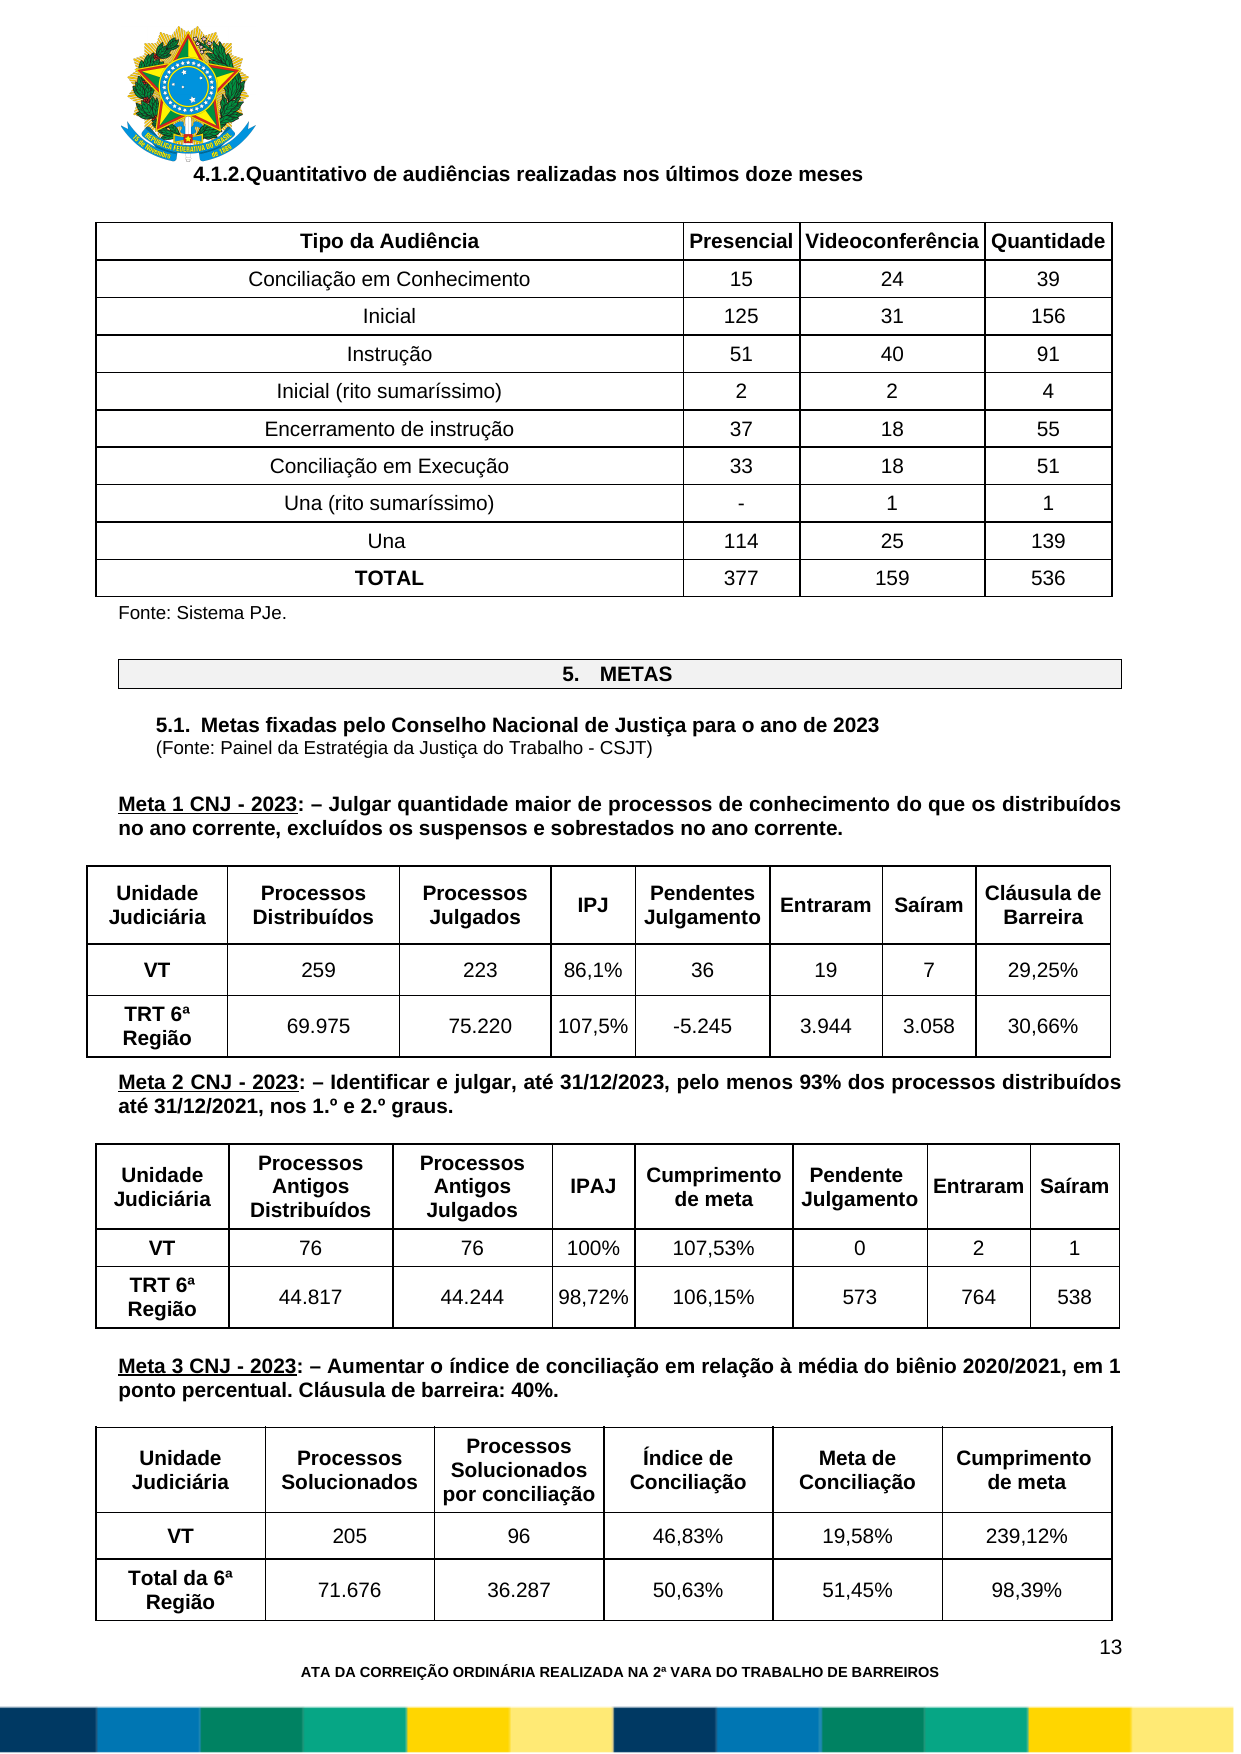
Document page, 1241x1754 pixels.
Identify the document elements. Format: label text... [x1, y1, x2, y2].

table_cell 239,12% [943, 1513, 1111, 1558]
table_cell 7 [883, 945, 975, 994]
table_cell Total da 6ª Região [97, 1560, 265, 1620]
table_cell 125 [684, 298, 799, 334]
table_cell 1 [801, 485, 984, 521]
table_cell 4 [986, 373, 1111, 409]
table_cell 114 [684, 523, 799, 558]
table_cell 156 [986, 298, 1111, 334]
table_cell Una (rito sumaríssimo) [97, 485, 683, 521]
table_header Pendente Julgamento [794, 1145, 927, 1228]
table_header Saíram [1031, 1145, 1119, 1228]
table_header Cláusula de Barreira [977, 867, 1110, 943]
table_header Unidade Judiciária [97, 1145, 228, 1228]
table_cell 30,66% [977, 996, 1110, 1056]
table_cell 96 [435, 1513, 603, 1558]
table_header Presencial [684, 223, 799, 259]
table_header Processos Julgados [400, 867, 550, 943]
table_cell 1 [1031, 1230, 1119, 1266]
list Metas fixadas pelo Conselho Nacional de Justiça para o ano de 2023 [156, 713, 1122, 737]
table_cell 51,45% [774, 1560, 942, 1620]
table_cell 76 [230, 1230, 392, 1266]
table_cell VT [97, 1513, 265, 1558]
table_cell 33 [684, 448, 799, 484]
table_cell 205 [266, 1513, 434, 1558]
table_cell 36 [636, 945, 769, 994]
table_cell 139 [986, 523, 1111, 558]
table_header IPAJ [553, 1145, 634, 1228]
table_cell -5.245 [636, 996, 769, 1056]
table_cell 2 [928, 1230, 1030, 1266]
table_cell 91 [986, 336, 1111, 371]
table_cell TOTAL [97, 560, 683, 596]
table_cell 69.975 [228, 996, 399, 1056]
table_cell 86,1% [552, 945, 635, 994]
table_cell 0 [794, 1230, 927, 1266]
table_header Meta de Conciliação [774, 1428, 942, 1512]
text Meta 3 CNJ - 2023: – Aumentar o índice de conciliação em relação à média do biênio 2020/2021, em 1 ponto percentual. Cláusula de barreira: 40%. [118, 1353, 1122, 1401]
table_cell 76 [394, 1230, 552, 1266]
list Quantitativo de audiências realizadas nos últimos doze meses [193, 115, 1122, 185]
table_cell 40 [801, 336, 984, 371]
table_header IPJ [552, 867, 635, 943]
table_cell TRT 6ª Região [97, 1267, 228, 1327]
table_cell 2 [801, 373, 984, 409]
table_cell 107,53% [636, 1230, 792, 1266]
table_header Índice de Conciliação [605, 1428, 772, 1512]
table_cell 44.244 [394, 1267, 552, 1327]
text Meta 1 CNJ - 2023: – Julgar quantidade maior de processos de conhecimento do que os distribuídos no ano corrente, excluídos os suspensos e sobrestados no ano corrente. [118, 792, 1122, 840]
table_cell 19 [771, 945, 882, 994]
table_cell 2 [684, 373, 799, 409]
table_header Unidade Judiciária [97, 1428, 265, 1512]
table_header Processos Antigos Distribuídos [230, 1145, 392, 1228]
table_cell 18 [801, 411, 984, 446]
table_cell 106,15% [636, 1267, 792, 1327]
table_cell 107,5% [552, 996, 635, 1056]
table_cell 15 [684, 261, 799, 297]
table_cell 159 [801, 560, 984, 596]
table_cell 31 [801, 298, 984, 334]
table_cell 51 [986, 448, 1111, 484]
table_cell 98,39% [943, 1560, 1111, 1620]
table_cell 538 [1031, 1267, 1119, 1327]
table_cell 37 [684, 411, 799, 446]
table_cell 536 [986, 560, 1111, 596]
table_cell 71.676 [266, 1560, 434, 1620]
table_cell 3.944 [771, 996, 882, 1056]
table_cell 223 [400, 945, 550, 994]
table_cell 764 [928, 1267, 1030, 1327]
table_cell Inicial [97, 298, 683, 334]
table_cell 50,63% [605, 1560, 772, 1620]
table_cell Conciliação em Conhecimento [97, 261, 683, 297]
table_cell Una [97, 523, 683, 558]
table_cell 19,58% [774, 1513, 942, 1558]
text Meta 2 CNJ - 2023: – Identificar e julgar, até 31/12/2023, pelo menos 93% dos processos distribuídos até 31/12/2021, nos 1.º e 2.º graus. [118, 1070, 1122, 1118]
table_cell 573 [794, 1267, 927, 1327]
table_cell TRT 6ª Região [88, 996, 227, 1056]
table_cell - [684, 485, 799, 521]
table_cell VT [97, 1230, 228, 1266]
table_header Processos Distribuídos [228, 867, 399, 943]
table_cell 29,25% [977, 945, 1110, 994]
table_cell 98,72% [553, 1267, 634, 1327]
table_cell Encerramento de instrução [97, 411, 683, 446]
table_header Processos Solucionados [266, 1428, 434, 1512]
table_header Cumprimento de meta [636, 1145, 792, 1228]
table_cell 100% [553, 1230, 634, 1266]
table_cell Inicial (rito sumaríssimo) [97, 373, 683, 409]
table_header Tipo da Audiência [97, 223, 683, 259]
table_cell Instrução [97, 336, 683, 371]
table_cell 3.058 [883, 996, 975, 1056]
table_cell 44.817 [230, 1267, 392, 1327]
table_cell 24 [801, 261, 984, 297]
table_cell 377 [684, 560, 799, 596]
table_header Pendentes Julgamento [636, 867, 769, 943]
table_cell 51 [684, 336, 799, 371]
text (Fonte: Painel da Estratégia da Justiça do Trabalho - CSJT) [156, 737, 1122, 759]
table_cell 259 [228, 945, 399, 994]
table_cell 1 [986, 485, 1111, 521]
table_header Saíram [883, 867, 975, 943]
table_cell Conciliação em Execução [97, 448, 683, 484]
table_header Entraram [928, 1145, 1030, 1228]
table_header Videoconferência [801, 223, 984, 259]
table_header Cumprimento de meta [943, 1428, 1111, 1512]
table_header Unidade Judiciária [88, 867, 227, 943]
table_cell 18 [801, 448, 984, 484]
table_cell 75.220 [400, 996, 550, 1056]
table_cell 55 [986, 411, 1111, 446]
table_cell 36.287 [435, 1560, 603, 1620]
table_cell 46,83% [605, 1513, 772, 1558]
table_header Quantidade [986, 223, 1111, 259]
text Fonte: Sistema PJe. [118, 602, 1122, 623]
table_header Processos Antigos Julgados [394, 1145, 552, 1228]
table_header Processos Solucionados por conciliação [435, 1428, 603, 1512]
table_cell 39 [986, 261, 1111, 297]
table_cell 25 [801, 523, 984, 558]
table_cell VT [88, 945, 227, 994]
table_header Entraram [771, 867, 882, 943]
list METAS [119, 660, 1121, 688]
